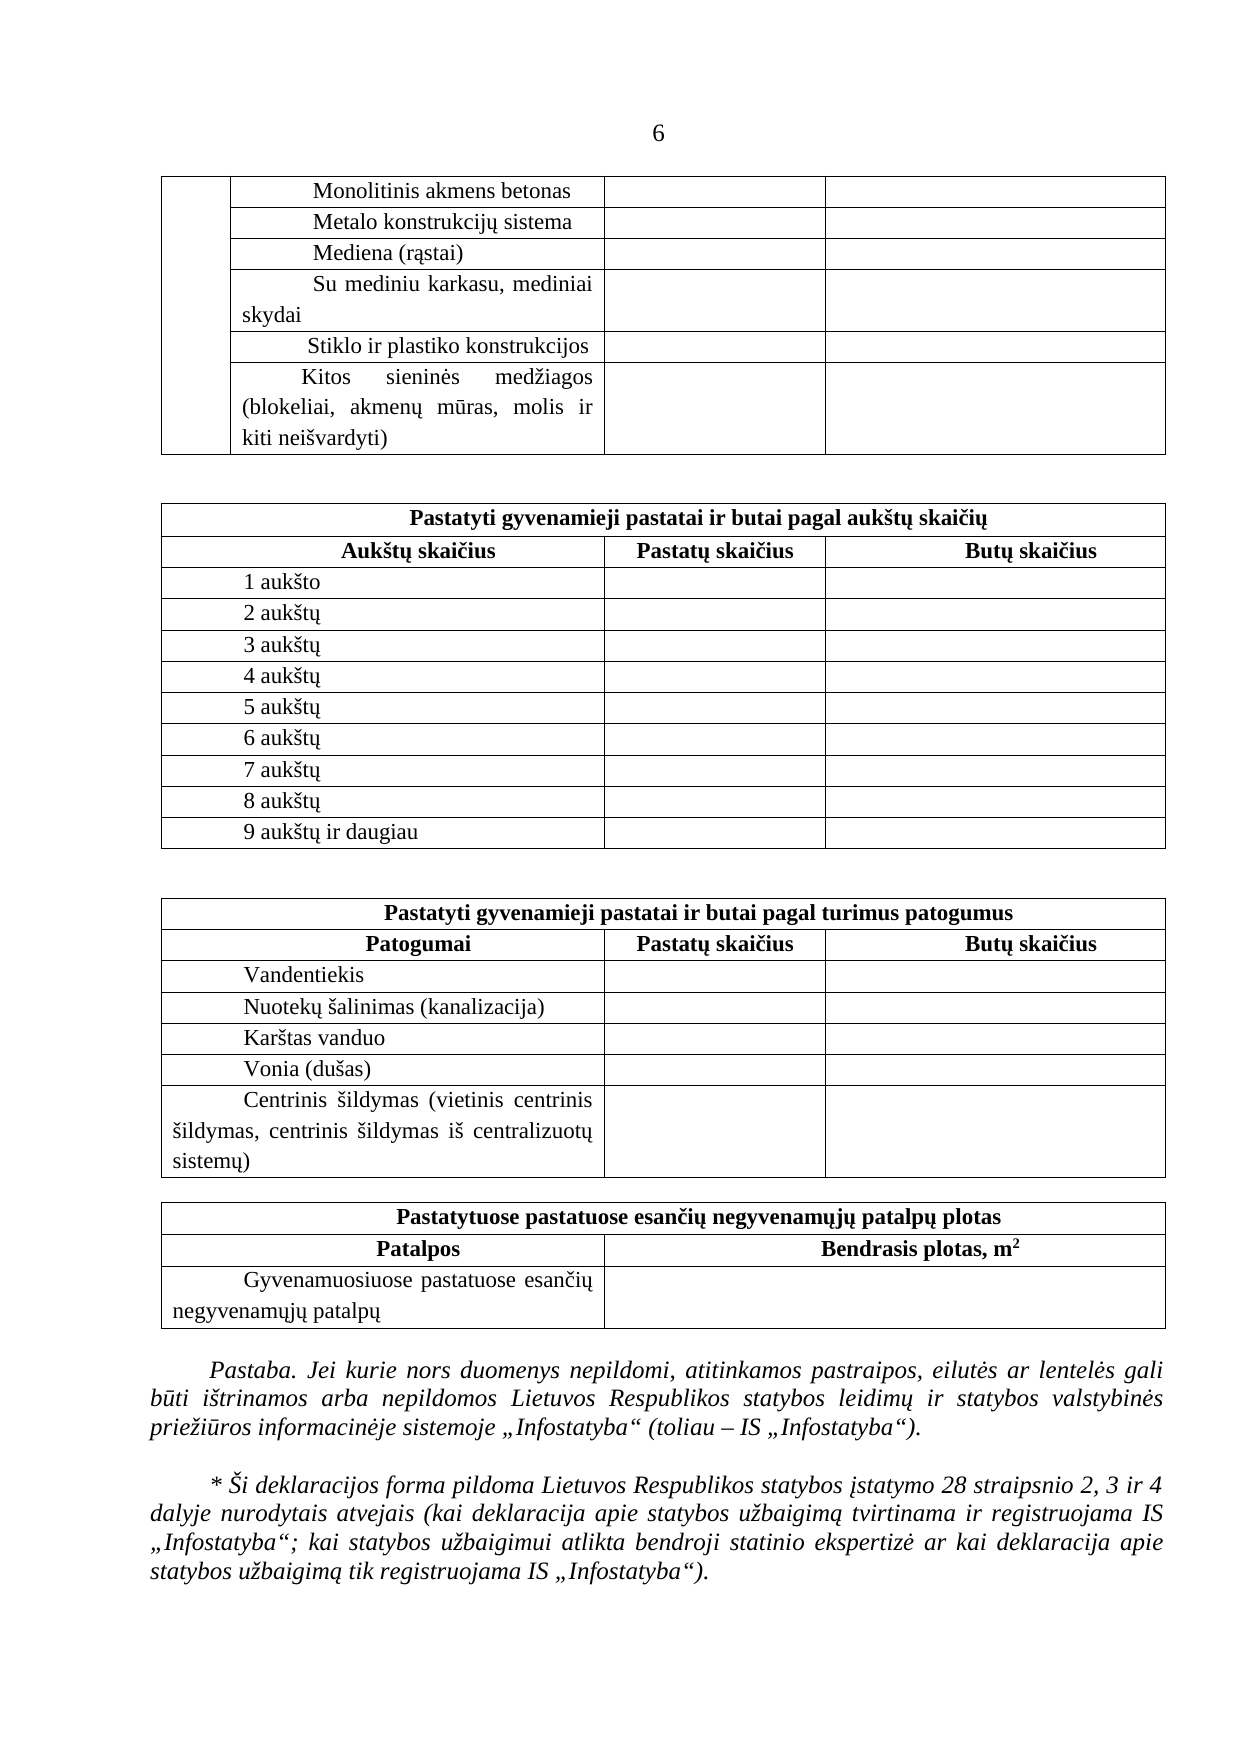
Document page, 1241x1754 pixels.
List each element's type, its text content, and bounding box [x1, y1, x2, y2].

table_cell Mediena (rąstai) [231, 239, 604, 269]
table_cell [605, 1267, 1165, 1327]
table_cell [826, 756, 1165, 786]
table_cell [605, 818, 825, 848]
table_cell [826, 631, 1165, 661]
table_cell [605, 724, 825, 754]
table_cell [826, 724, 1165, 754]
table_cell Vandentiekis [162, 961, 604, 992]
table_cell [826, 239, 1165, 269]
text Pastaba. Jei kurie nors duomenys nepildomi, atitinkamos pastraipos, eilutės ar lentelės gali būti ištrinamos arba nepildomos Lietuvos Respublikos statybos leidimų ir statybos valstybinės priežiūros informacinėje sistemoje „Infostatyba“ (toliau – IS „Infostatyba“). [150, 1355, 1167, 1441]
table_cell [826, 993, 1165, 1023]
table_cell 8 aukštų [162, 787, 604, 817]
table_cell [826, 693, 1165, 723]
table_cell Patogumai [162, 930, 604, 960]
table_cell Pastatų skaičius [605, 537, 825, 567]
table_cell [605, 568, 825, 598]
table_cell [826, 270, 1165, 331]
table_cell [826, 363, 1165, 454]
table_cell [605, 270, 825, 331]
table_cell [826, 599, 1165, 629]
table_cell [605, 599, 825, 629]
table_cell Patalpos [162, 1235, 604, 1266]
table_cell [605, 239, 825, 269]
table_cell Su mediniu karkasu, mediniai skydai [231, 270, 604, 331]
table_cell [605, 662, 825, 692]
table_cell [605, 756, 825, 786]
table_cell [605, 961, 825, 992]
table_cell [826, 818, 1165, 848]
table_cell Butų skaičius [826, 537, 1165, 567]
table_cell 4 aukštų [162, 662, 604, 692]
table_cell [826, 1055, 1165, 1085]
table_cell 9 aukštų ir daugiau [162, 818, 604, 848]
table_cell [826, 662, 1165, 692]
table_header Pastatytuose pastatuose esančių negyvenamųjų patalpų plotas [162, 1203, 1165, 1234]
table_cell [605, 1086, 825, 1177]
table_cell Aukštų skaičius [162, 537, 604, 567]
table_cell Karštas vanduo [162, 1024, 604, 1054]
table_cell [605, 208, 825, 238]
table_cell Bendrasis plotas, m2 [605, 1235, 1165, 1266]
table_cell [826, 961, 1165, 992]
table_cell [605, 363, 825, 454]
table_cell 5 aukštų [162, 693, 604, 723]
table_cell [605, 177, 825, 207]
table_cell 1 aukšto [162, 568, 604, 598]
table_cell [826, 177, 1165, 207]
table_cell Butų skaičius [826, 930, 1165, 960]
text * Ši deklaracijos forma pildoma Lietuvos Respublikos statybos įstatymo 28 straipsnio 2, 3 ir 4 dalyje nurodytais atvejais (kai deklaracija apie statybos užbaigimą tvirtinama ir registruojama IS „Infostatyba“; kai statybos užbaigimui atlikta bendroji statinio ekspertizė ar kai deklaracija apie statybos užbaigimą tik registruojama IS „Infostatyba“). [150, 1470, 1167, 1585]
table_cell [605, 787, 825, 817]
table_cell [605, 1055, 825, 1085]
table_cell Vonia (dušas) [162, 1055, 604, 1085]
table_cell [605, 1024, 825, 1054]
table_header Pastatyti gyvenamieji pastatai ir butai pagal aukštų skaičių [162, 504, 1165, 536]
table_cell [162, 177, 230, 454]
table_cell [826, 787, 1165, 817]
table_cell [605, 332, 825, 362]
table_cell Nuotekų šalinimas (kanalizacija) [162, 993, 604, 1023]
table_cell [826, 208, 1165, 238]
table_cell [826, 332, 1165, 362]
table_cell 6 aukštų [162, 724, 604, 754]
table_cell Kitos sieninės medžiagos (blokeliai, akmenų mūras, molis ir kiti neišvardyti) [231, 363, 604, 454]
table_cell 7 aukštų [162, 756, 604, 786]
table_cell [826, 1024, 1165, 1054]
table_cell Monolitinis akmens betonas [231, 177, 604, 207]
table_cell Centrinis šildymas (vietinis centrinis šildymas, centrinis šildymas iš centralizuotų sistemų) [162, 1086, 604, 1177]
table_cell [605, 993, 825, 1023]
table_cell Stiklo ir plastiko konstrukcijos [231, 332, 604, 362]
table_cell 3 aukštų [162, 631, 604, 661]
table_cell Metalo konstrukcijų sistema [231, 208, 604, 238]
table_cell [826, 568, 1165, 598]
table_cell [826, 1086, 1165, 1177]
table_cell [605, 693, 825, 723]
table_cell 2 aukštų [162, 599, 604, 629]
table_cell Pastatų skaičius [605, 930, 825, 960]
table_cell [605, 631, 825, 661]
table_cell Gyvenamuosiuose pastatuose esančių negyvenamųjų patalpų [162, 1267, 604, 1327]
table_header Pastatyti gyvenamieji pastatai ir butai pagal turimus patogumus [162, 899, 1165, 929]
